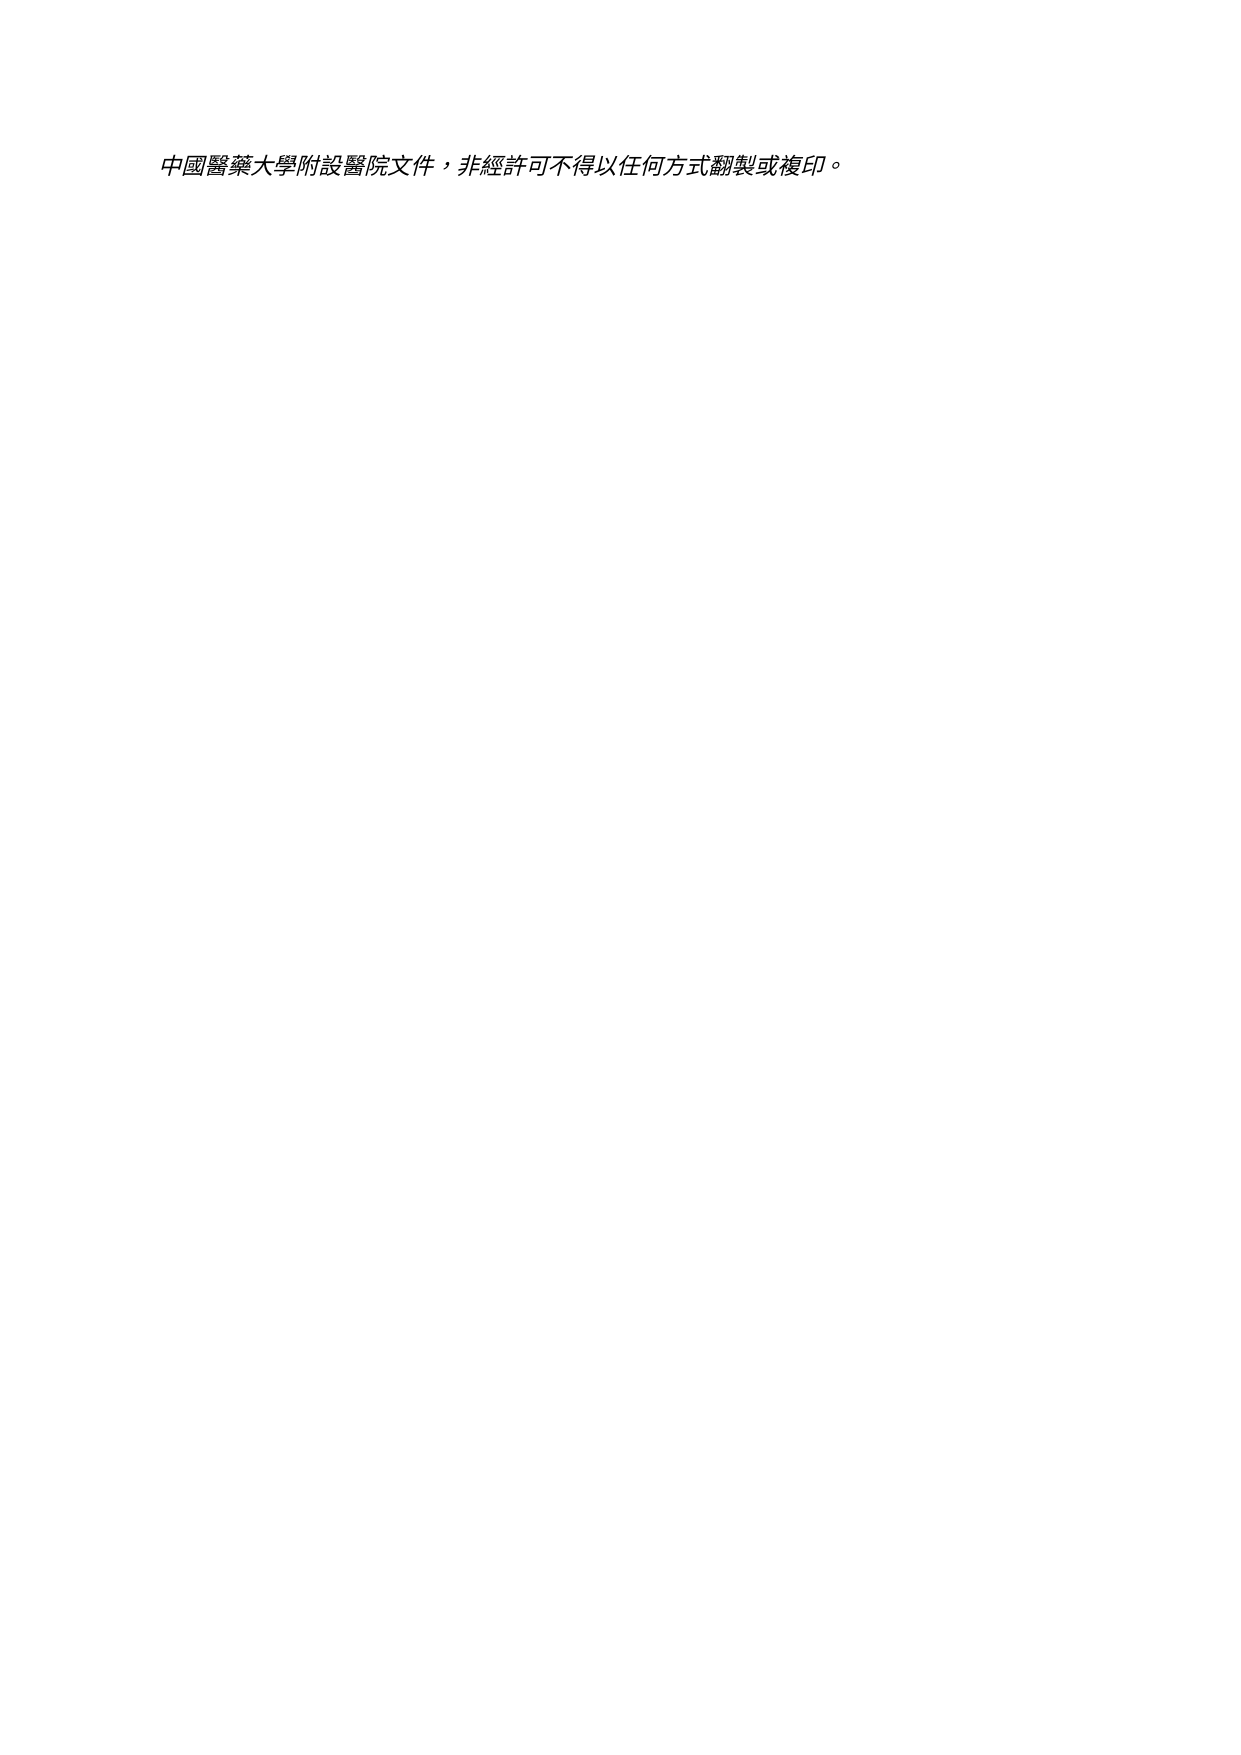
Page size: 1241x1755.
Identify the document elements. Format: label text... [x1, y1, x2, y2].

text 中國醫藥大學附設醫院文件，非經許可不得以任何方式翻製或複印。 [158, 148, 878, 181]
